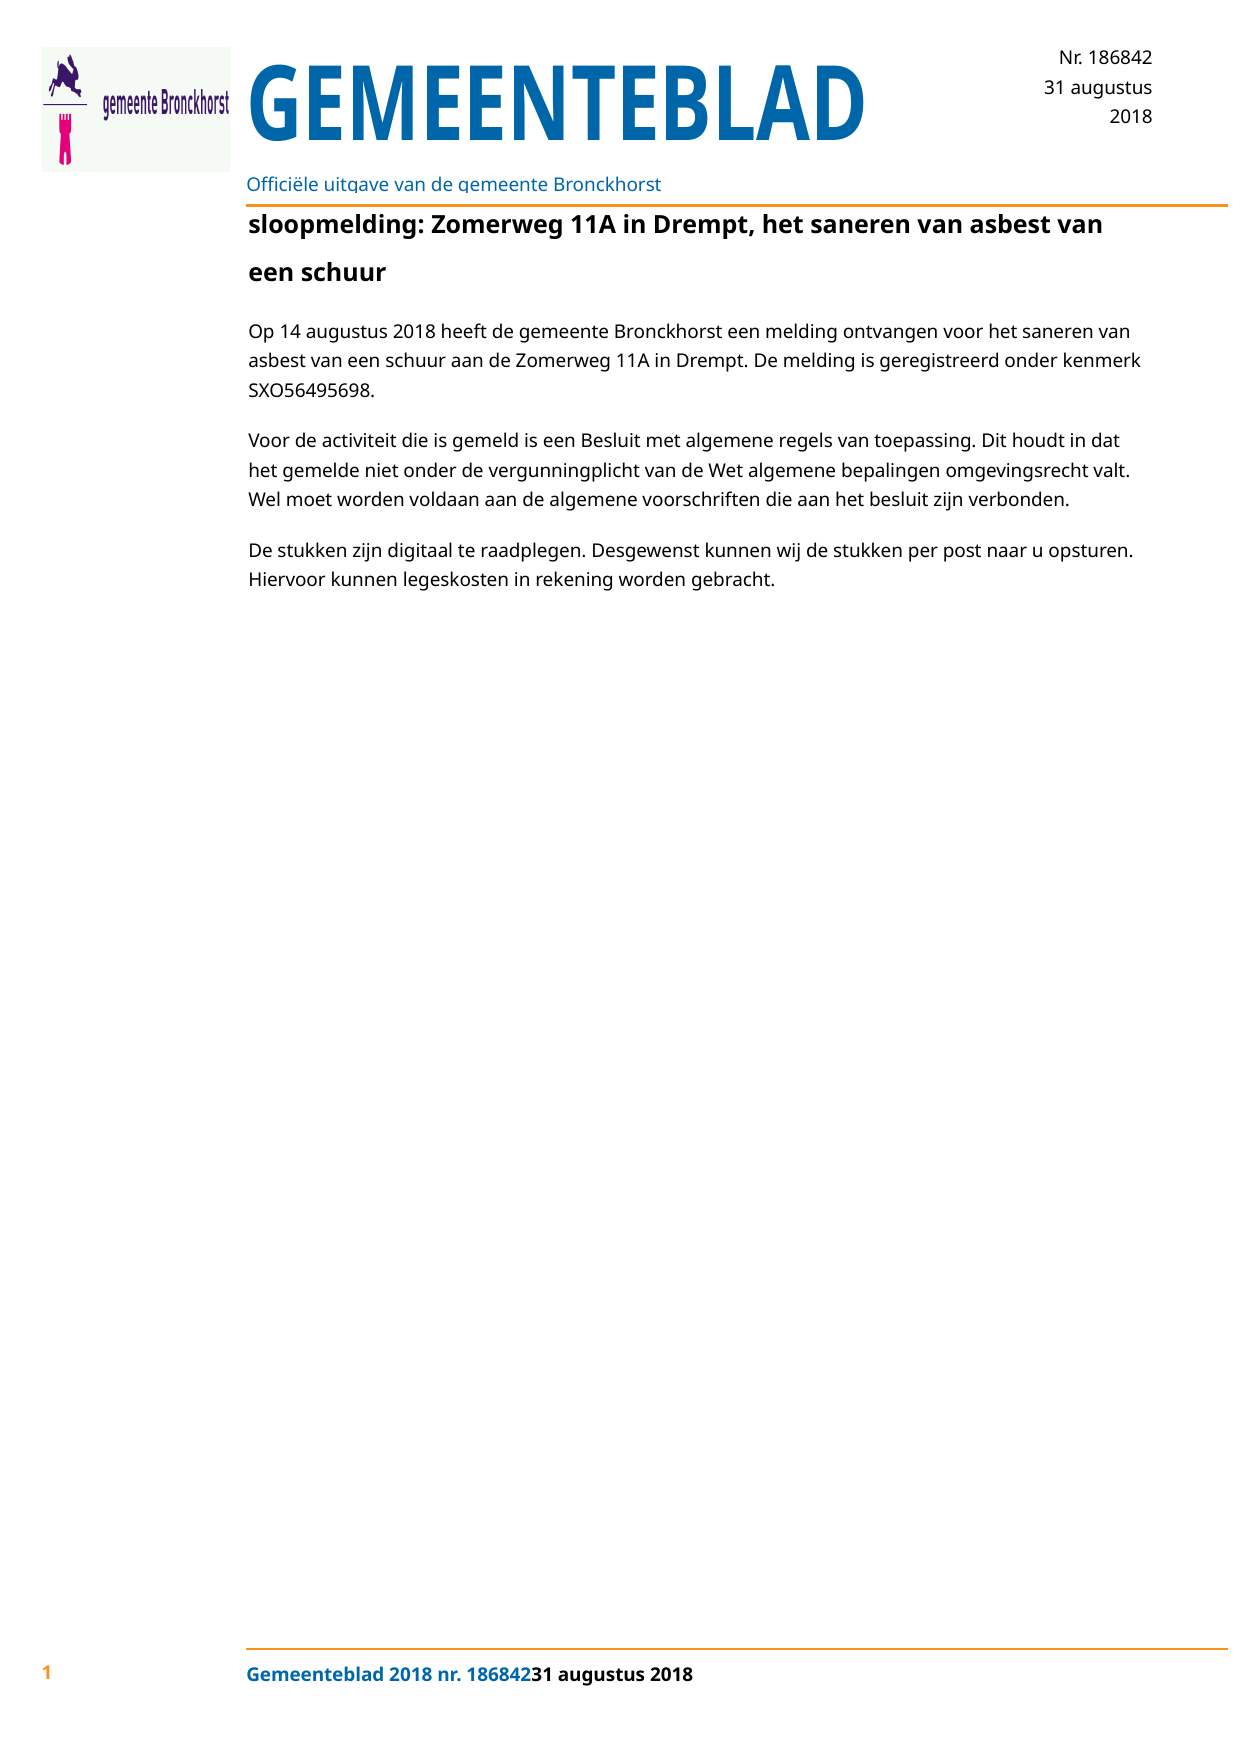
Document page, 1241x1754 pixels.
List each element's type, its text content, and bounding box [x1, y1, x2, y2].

text Op 14 augustus 2018 heeft de gemeente Bronckhorst een melding ontvangen voor het saneren van asbest van een schuur aan de Zomerweg 11A in Drempt. De melding is geregistreerd onder kenmerk SXO56495698. [248, 318, 1152, 403]
text sloopmelding: Zomerweg 11A in Drempt, het saneren van asbest van een schuur [248, 207, 1152, 288]
picture [41, 47, 231, 172]
text Voor de activiteit die is gemeld is een Besluit met algemene regels van toepassing. Dit houdt in dat het gemelde niet onder de vergunningplicht van de Wet algemene bepalingen omgevingsrecht valt. Wel moet worden voldaan aan de algemene voorschriften die aan het besluit zijn verbonden. [248, 427, 1152, 512]
text De stukken zijn digitaal te raadplegen. Desgewenst kunnen wij de stukken per post naar u opsturen. Hiervoor kunnen legeskosten in rekening worden gebracht. [248, 537, 1152, 592]
